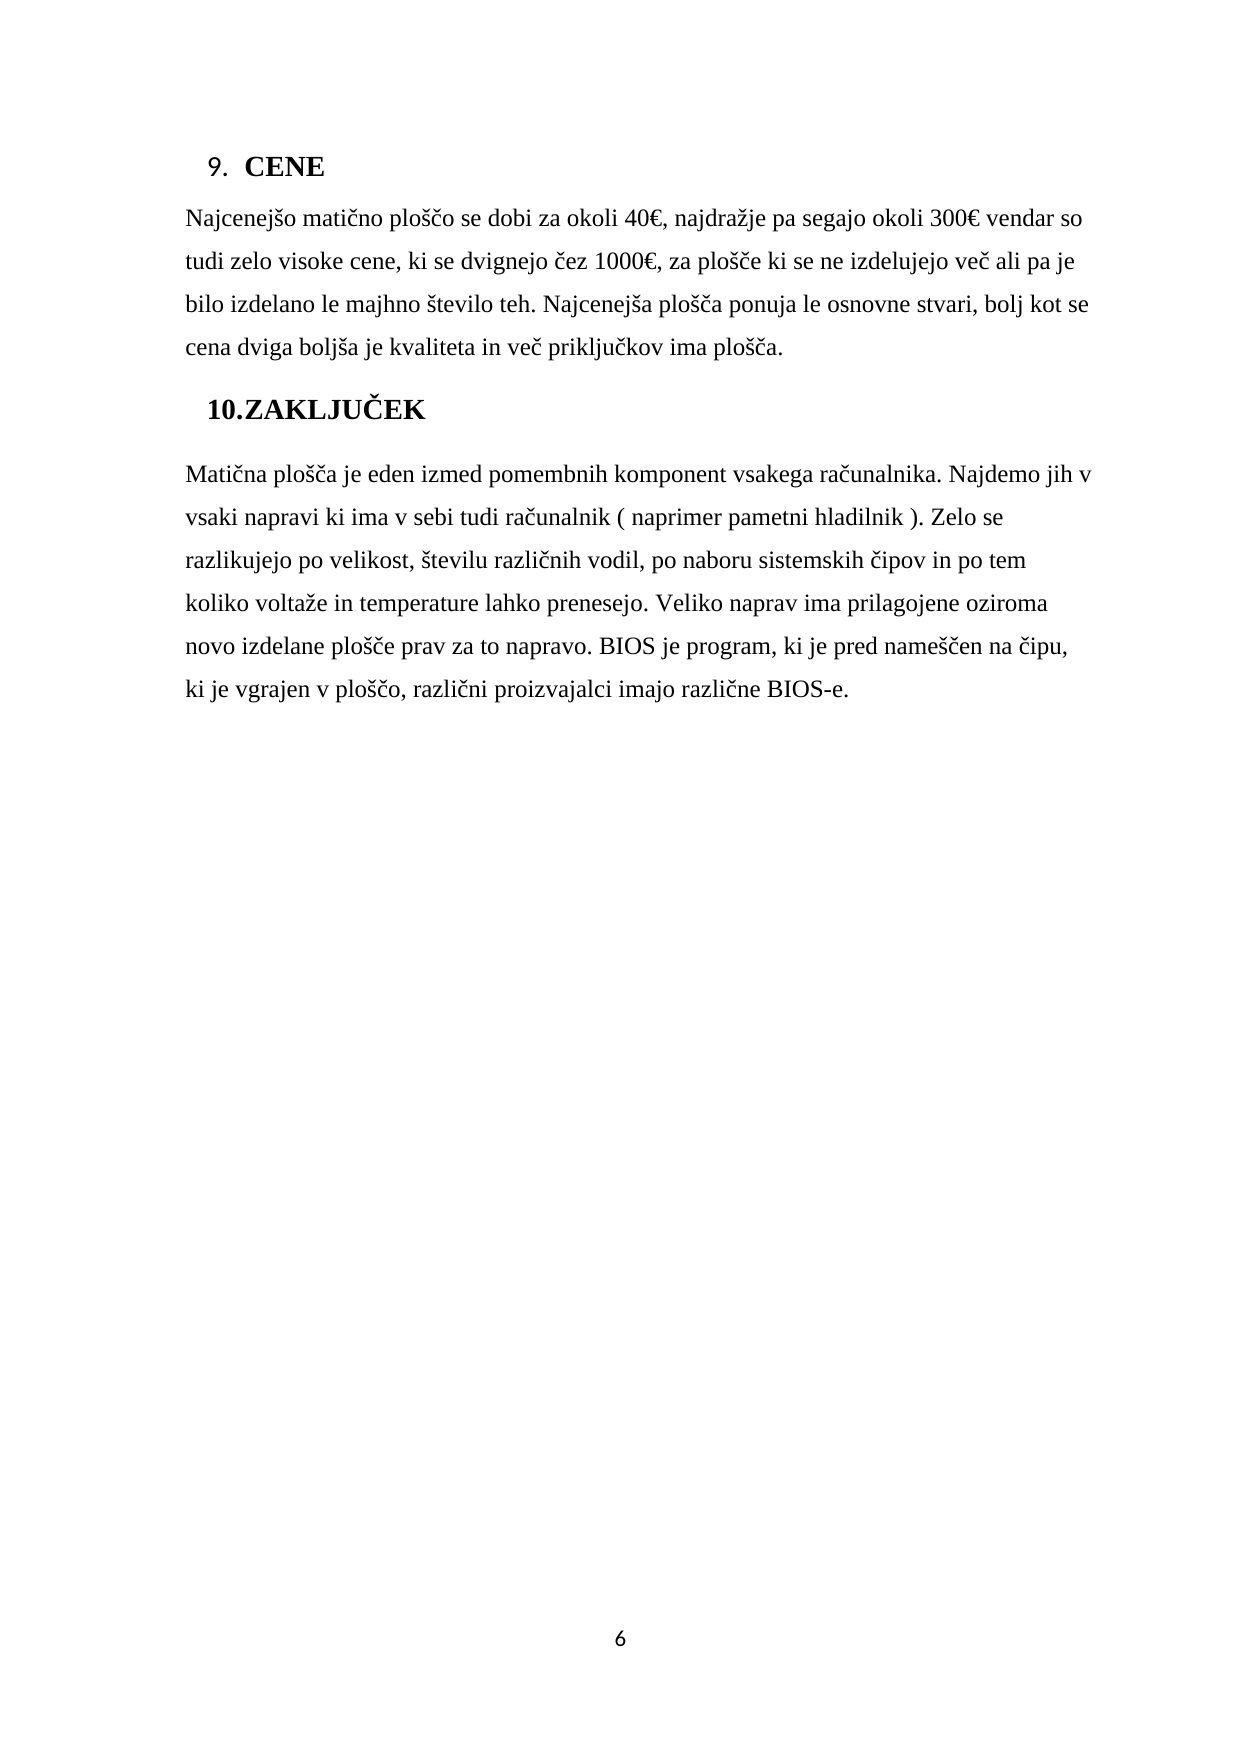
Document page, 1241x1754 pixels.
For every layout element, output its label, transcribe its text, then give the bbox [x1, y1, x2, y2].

list ZAKLJUČEK [207, 392, 1093, 425]
text Matična plošča je eden izmed pomembnih komponent vsakega računalnika. Najdemo jih v vsaki napravi ki ima v sebi tudi računalnik ( naprimer pametni hladilnik ). Zelo se razlikujejo po velikost, številu različnih vodil, po naboru sistemskih čipov in po tem koliko voltaže in temperature lahko prenesejo. Veliko naprav ima prilagojene oziroma novo izdelane plošče prav za to napravo. BIOS je program, ki je pred nameščen na čipu, ki je vgrajen v ploščo, različni proizvajalci imajo različne BIOS-e. [185, 459, 1093, 703]
text Najcenejšo matično ploščo se dobi za okoli 40€, najdražje pa segajo okoli 300€ vendar so tudi zelo visoke cene, ki se dvignejo čez 1000€, za plošče ki se ne izdelujejo več ali pa je bilo izdelano le majhno število teh. Najcenejša plošča ponuja le osnovne stvari, bolj kot se cena dviga boljša je kvaliteta in več priključkov ima plošča. [185, 203, 1093, 361]
list CENE [207, 148, 1093, 183]
